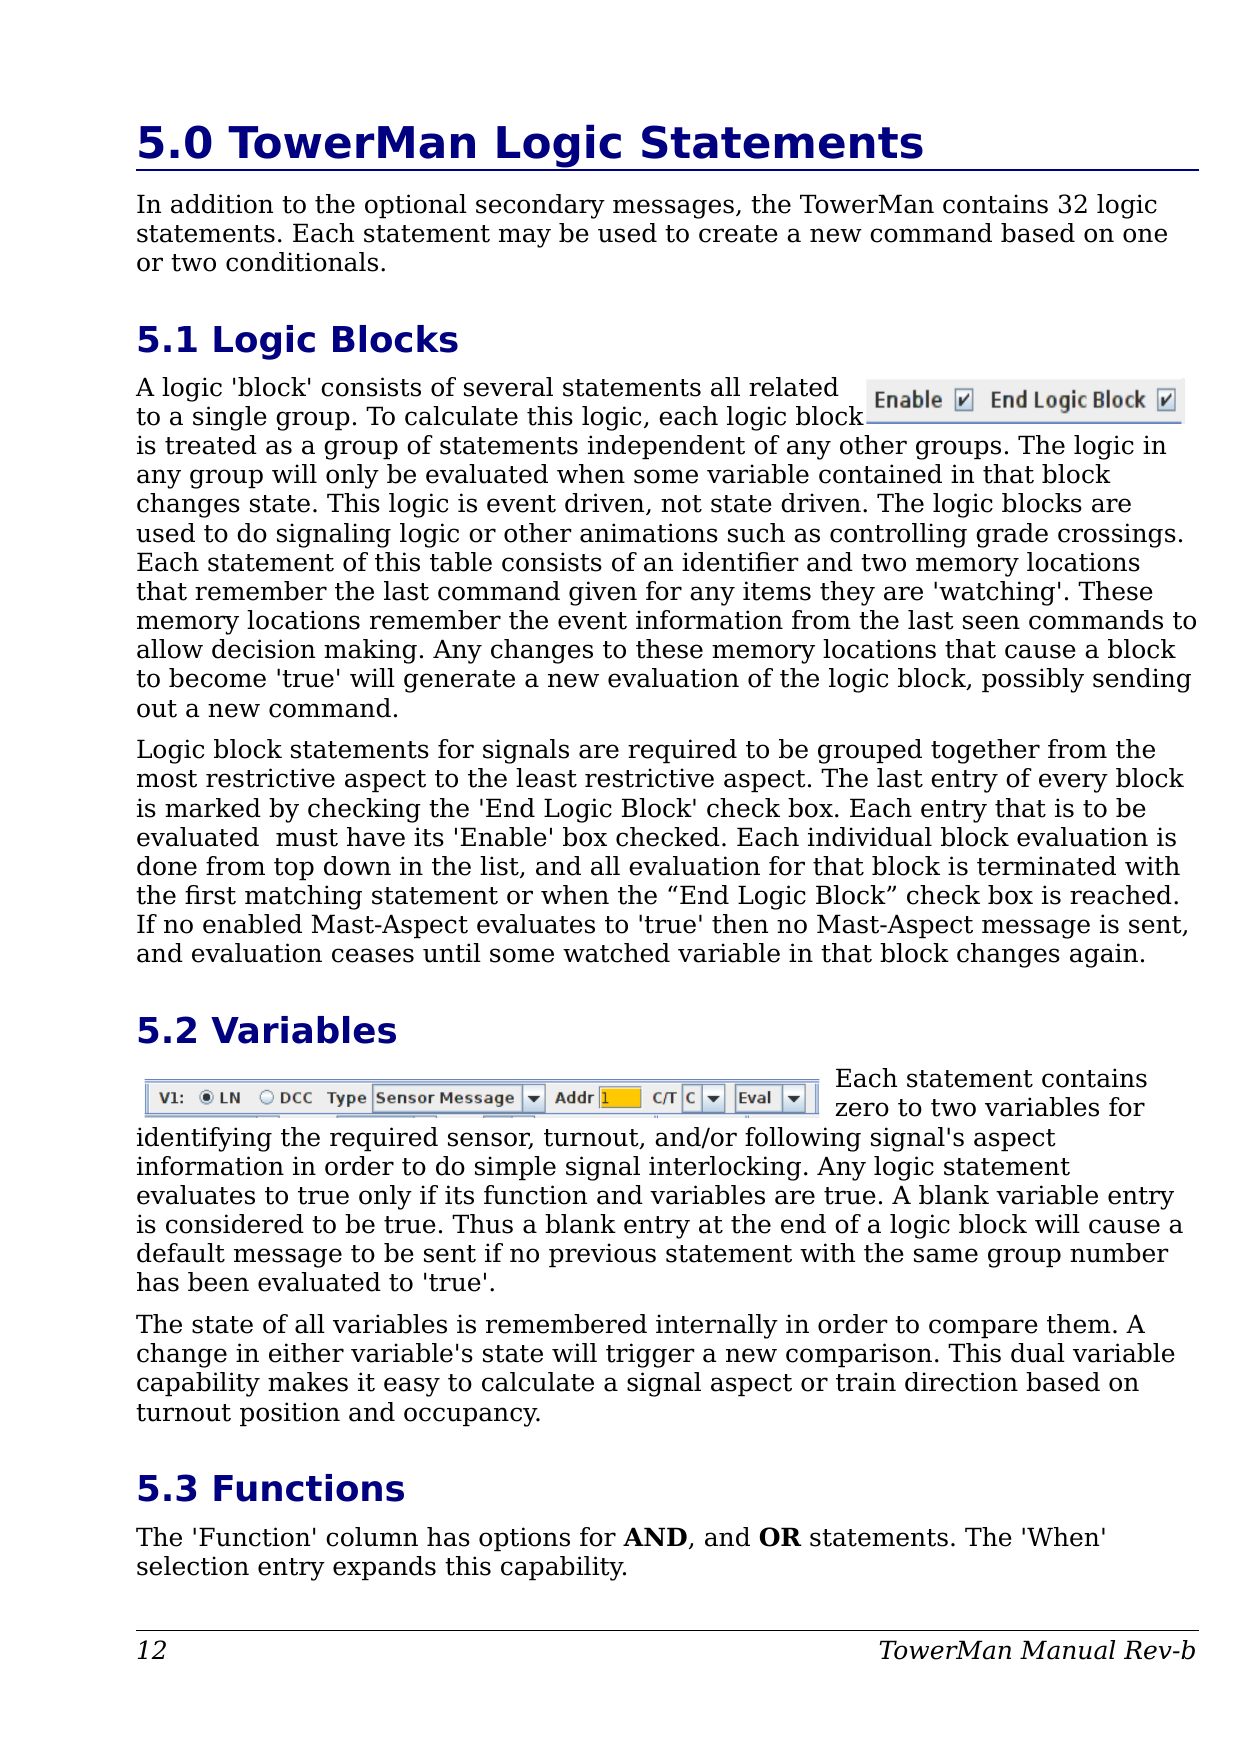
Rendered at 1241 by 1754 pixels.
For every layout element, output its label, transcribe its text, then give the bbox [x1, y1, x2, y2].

text A logic 'block' consists of several statements all related to a single group. To calculate this logic, each logic block is treated as a group of statements independent of any other groups. The logic in any group will only be evaluated when some variable contained in that block changes state. This logic is event driven, not state driven. The logic blocks are used to do signaling logic or other animations such as controlling grade crossings. Each statement of this table consists of an identifier and two memory locations that remember the last command given for any items they are 'watching'. These memory locations remember the event information from the last seen commands to allow decision making. Any changes to these memory locations that cause a block to become 'true' will generate a new evaluation of the logic block, possibly sending out a new command. [136, 373, 1199, 723]
text In addition to the optional secondary messages, the TowerMan contains 32 logic statements. Each statement may be used to create a new command based on one or two conditionals. [136, 190, 1199, 277]
text The state of all variables is remembered internally in order to compare them. A change in either variable's state will trigger a new comparison. This dual variable capability makes it easy to calculate a signal aspect or train direction based on turnout position and occupancy. [136, 1310, 1199, 1427]
text The 'Function' column has options for AND, and OR statements. The 'When' selection entry expands this capability. [136, 1523, 1199, 1581]
text Each statement contains zero to two variables for identifying the required sensor, turnout, and/or following signal's aspect information in order to do simple signal interlocking. Any logic statement evaluates to true only if its function and variables are true. A blank variable entry is considered to be true. Thus a blank entry at the end of a logic block will cause a default message to be sent if no previous statement with the same group number has been evaluated to 'true'. [136, 1064, 1199, 1298]
subtitle 5.1 Logic Blocks [136, 319, 1199, 361]
subtitle 5.2 Variables [136, 1011, 1199, 1052]
text Logic block statements for signals are required to be grouped together from the most restrictive aspect to the least restrictive aspect. The last entry of every block is marked by checking the 'End Logic Block' check box. Each entry that is to be evaluated must have its 'Enable' box checked. Each individual block evaluation is done from top down in the list, and all evaluation for that block is terminated with the first matching statement or when the “End Logic Block” check box is reached. If no enabled Mast-Aspect evaluates to 'true' then no Mast-Aspect message is sent, and evaluation ceases until some watched variable in that block changes again. [136, 736, 1199, 969]
picture [144, 1079, 820, 1118]
subtitle 5.0 TowerMan Logic Statements [136, 118, 1199, 169]
picture [866, 378, 1185, 424]
subtitle 5.3 Functions [136, 1469, 1199, 1510]
